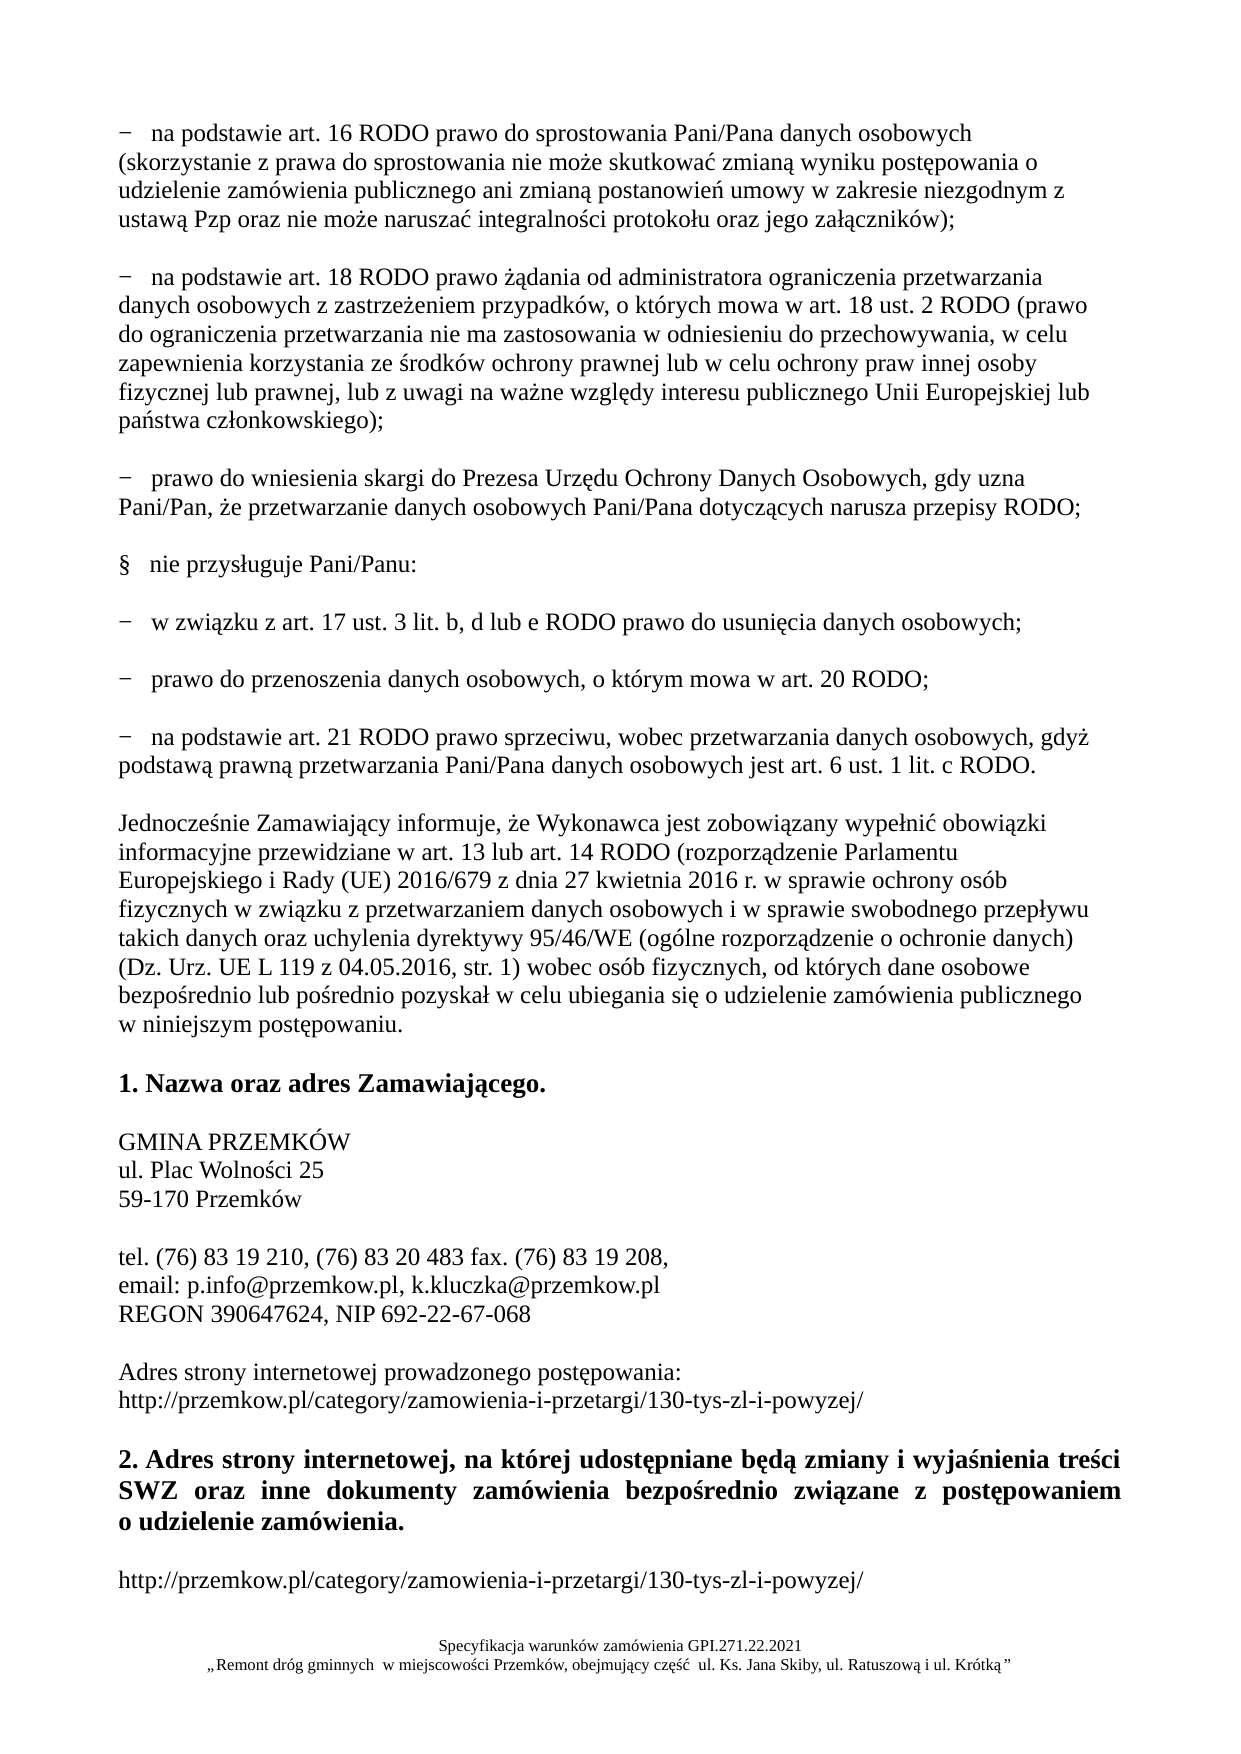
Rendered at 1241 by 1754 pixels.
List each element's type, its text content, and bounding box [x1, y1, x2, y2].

text − na podstawie art. 16 RODO prawo do sprostowania Pani/Pana danych osobowych (skorzystanie z prawa do sprostowania nie może skutkować zmianą wyniku postępowania o udzielenie zamówienia publicznego ani zmianą postanowień umowy w zakresie niezgodnym z ustawą Pzp oraz nie może naruszać integralności protokołu oraz jego załączników); − na podstawie art. 18 RODO prawo żądania od administratora ograniczenia przetwarzania danych osobowych z zastrzeżeniem przypadków, o których mowa w art. 18 ust. 2 RODO (prawo do ograniczenia przetwarzania nie ma zastosowania w odniesieniu do przechowywania, w celu zapewnienia korzystania ze środków ochrony prawnej lub w celu ochrony praw innej osoby fizycznej lub prawnej, lub z uwagi na ważne względy interesu publicznego Unii Europejskiej lub państwa członkowskiego); − prawo do wniesienia skargi do Prezesa Urzędu Ochrony Danych Osobowych, gdy uzna Pani/Pan, że przetwarzanie danych osobowych Pani/Pana dotyczących narusza przepisy RODO; § nie przysługuje Pani/Panu: − w związku z art. 17 ust. 3 lit. b, d lub e RODO prawo do usunięcia danych osobowych; − prawo do przenoszenia danych osobowych, o którym mowa w art. 20 RODO; − na podstawie art. 21 RODO prawo sprzeciwu, wobec przetwarzania danych osobowych, gdyż podstawą prawną przetwarzania Pani/Pana danych osobowych jest art. 6 ust. 1 lit. c RODO. Jednocześnie Zamawiający informuje, że Wykonawca jest zobowiązany wypełnić obowiązki informacyjne przewidziane w art. 13 lub art. 14 RODO (rozporządzenie Parlamentu Europejskiego i Rady (UE) 2016/679 z dnia 27 kwietnia 2016 r. w sprawie ochrony osób fizycznych w związku z przetwarzaniem danych osobowych i w sprawie swobodnego przepływu takich danych oraz uchylenia dyrektywy 95/46/WE (ogólne rozporządzenie o ochronie danych) (Dz. Urz. UE L 119 z 04.05.2016, str. 1) wobec osób fizycznych, od których dane osobowe bezpośrednio lub pośrednio pozyskał w celu ubiegania się o udzielenie zamówienia publicznego w niniejszym postępowaniu. [118, 118, 1101, 1067]
text 2. Adres strony internetowej, na której udostępniane będą zmiany i wyjaśnienia treści SWZ oraz inne dokumenty zamówienia bezpośrednio związane z postępowaniem o udzielenie zamówienia. [118, 1443, 1122, 1536]
text REGON 390647624, NIP 692-22-67-068 [118, 1299, 1098, 1328]
text GMINA PRZEMKÓW [118, 1127, 1098, 1156]
text 59-170 Przemków [118, 1184, 1098, 1213]
text ul. Plac Wolności 25 [118, 1156, 1098, 1184]
text email: p.info@przemkow.pl, k.kluczka@przemkow.pl [118, 1271, 1098, 1299]
text tel. (76) 83 19 210, (76) 83 20 483 fax. (76) 83 19 208, [118, 1242, 1098, 1271]
text Adres strony internetowej prowadzonego postępowania: http://przemkow.pl/category/zamowienia-i-przetargi/130-tys-zl-i-powyzej/ [118, 1357, 1101, 1414]
text 1. Nazwa oraz adres Zamawiającego. [118, 1067, 1101, 1098]
text http://przemkow.pl/category/zamowienia-i-przetargi/130-tys-zl-i-powyzej/ [118, 1565, 1101, 1594]
